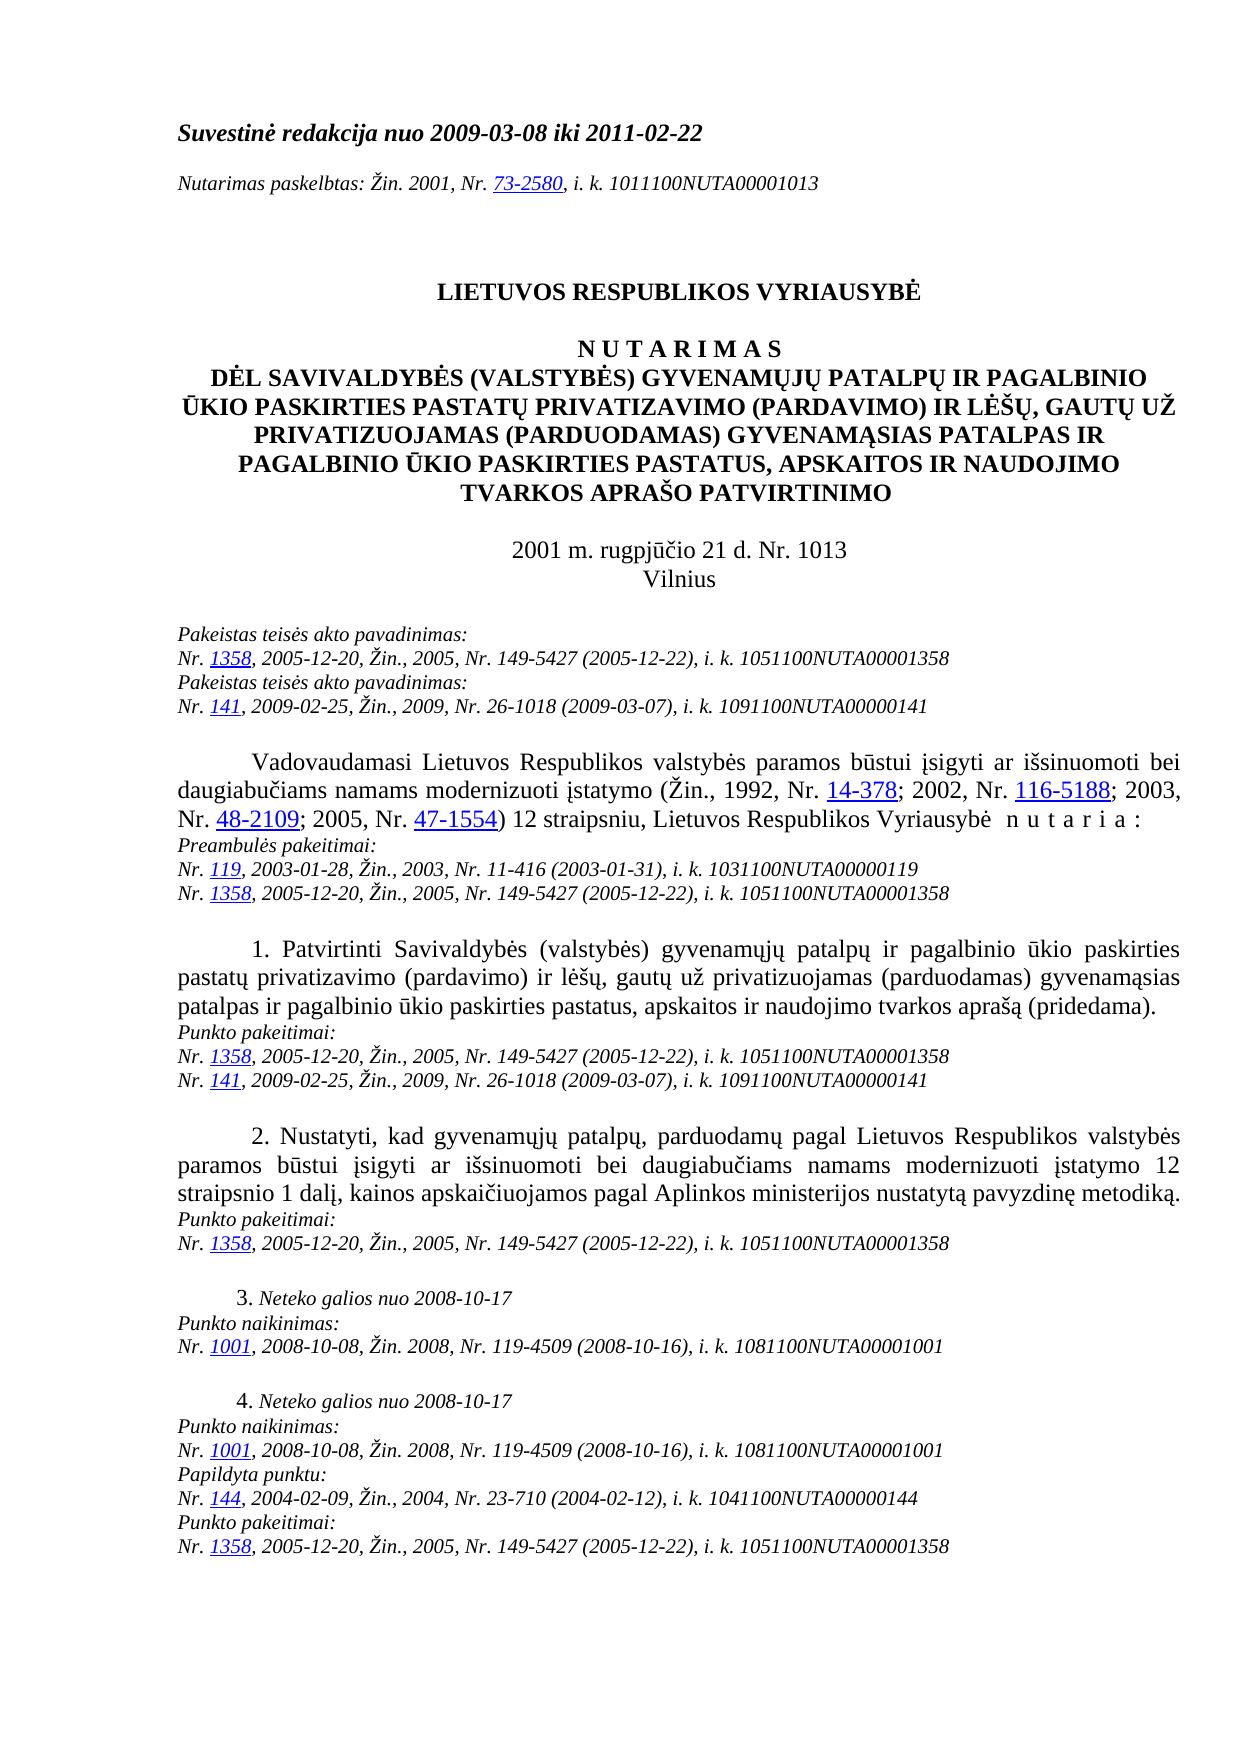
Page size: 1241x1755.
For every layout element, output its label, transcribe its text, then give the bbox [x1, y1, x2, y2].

text 3. Neteko galios nuo 2008-10-17 [177, 1284, 1181, 1310]
text Punkto naikinimas: [177, 1310, 1181, 1334]
text Nr. 141, 2009-02-25, Žin., 2009, Nr. 26-1018 (2009-03-07), i. k. 1091100NUTA00000141 [177, 1068, 1181, 1092]
text Nutarimas paskelbtas: Žin. 2001, Nr. 73-2580, i. k. 1011100NUTA00001013 [177, 171, 1181, 195]
text Papildyta punktu: [177, 1462, 1181, 1486]
text Nr. 141, 2009-02-25, Žin., 2009, Nr. 26-1018 (2009-03-07), i. k. 1091100NUTA00000141 [177, 694, 1181, 718]
text Suvestinė redakcija nuo 2009-03-08 iki 2011-02-22 [177, 118, 1181, 147]
text Pakeistas teisės akto pavadinimas: [177, 622, 1181, 646]
text Preambulės pakeitimai: [177, 833, 1181, 857]
text Punkto pakeitimai: [177, 1207, 1181, 1231]
text DĖL SAVIVALDYBĖS (VALSTYBĖS) GYVENAMŲJŲ PATALPŲ IR PAGALBINIO ŪKIO PASKIRTIES PASTATŲ PRIVATIZAVIMO (PARDAVIMO) IR LĖŠŲ, GAUTŲ UŽ PRIVATIZUOJAMAS (PARDUODAMAS) GYVENAMĄSIAS PATALPAS IR PAGALBINIO ŪKIO PASKIRTIES PASTATUS, APSKAITOS IR NAUDOJIMO TVARKOS APRAŠO PATVIRTINIMO [177, 363, 1181, 507]
text 2001 m. rugpjūčio 21 d. Nr. 1013 [177, 535, 1181, 564]
text 2. Nustatyti, kad gyvenamųjų patalpų, parduodamų pagal Lietuvos Respublikos valstybės paramos būstui įsigyti ar išsinuomoti bei daugiabučiams namams modernizuoti įstatymo 12 straipsnio 1 dalį, kainos apskaičiuojamos pagal Aplinkos ministerijos nustatytą pavyzdinę metodiką. [177, 1121, 1181, 1207]
text Punkto pakeitimai: [177, 1020, 1181, 1044]
text Nr. 1001, 2008-10-08, Žin. 2008, Nr. 119-4509 (2008-10-16), i. k. 1081100NUTA00001001 [177, 1334, 1181, 1358]
text 4. Neteko galios nuo 2008-10-17 [177, 1387, 1181, 1414]
text Nr. 144, 2004-02-09, Žin., 2004, Nr. 23-710 (2004-02-12), i. k. 1041100NUTA00000144 [177, 1486, 1181, 1510]
text Nr. 1358, 2005-12-20, Žin., 2005, Nr. 149-5427 (2005-12-22), i. k. 1051100NUTA00001358 [177, 881, 1181, 905]
text N U T A R I M A S [177, 334, 1181, 363]
text 1. Patvirtinti Savivaldybės (valstybės) gyvenamųjų patalpų ir pagalbinio ūkio paskirties pastatų privatizavimo (pardavimo) ir lėšų, gautų už privatizuojamas (parduodamas) gyvenamąsias patalpas ir pagalbinio ūkio paskirties pastatus, apskaitos ir naudojimo tvarkos aprašą (pridedama). [177, 934, 1181, 1020]
text LIETUVOS RESPUBLIKOS VYRIAUSYBĖ [177, 277, 1181, 305]
text Nr. 119, 2003-01-28, Žin., 2003, Nr. 11-416 (2003-01-31), i. k. 1031100NUTA00000119 [177, 857, 1181, 881]
text Pakeistas teisės akto pavadinimas: [177, 670, 1181, 694]
text Punkto pakeitimai: [177, 1510, 1181, 1534]
text Vilnius [177, 564, 1181, 593]
text Nr. 1358, 2005-12-20, Žin., 2005, Nr. 149-5427 (2005-12-22), i. k. 1051100NUTA00001358 [177, 1044, 1181, 1068]
text Punkto naikinimas: [177, 1414, 1181, 1438]
text Nr. 1358, 2005-12-20, Žin., 2005, Nr. 149-5427 (2005-12-22), i. k. 1051100NUTA00001358 [177, 646, 1181, 670]
text Nr. 1358, 2005-12-20, Žin., 2005, Nr. 149-5427 (2005-12-22), i. k. 1051100NUTA00001358 [177, 1231, 1181, 1255]
text Nr. 1358, 2005-12-20, Žin., 2005, Nr. 149-5427 (2005-12-22), i. k. 1051100NUTA00001358 [177, 1534, 1181, 1558]
text Vadovaudamasi Lietuvos Respublikos valstybės paramos būstui įsigyti ar išsinuomoti bei daugiabučiams namams modernizuoti įstatymo (Žin., 1992, Nr. 14-378; 2002, Nr. 116-5188; 2003, Nr. 48-2109; 2005, Nr. 47-1554) 12 straipsniu, Lietuvos Respublikos Vyriausybė nutaria: [177, 747, 1181, 833]
text Nr. 1001, 2008-10-08, Žin. 2008, Nr. 119-4509 (2008-10-16), i. k. 1081100NUTA00001001 [177, 1438, 1181, 1462]
